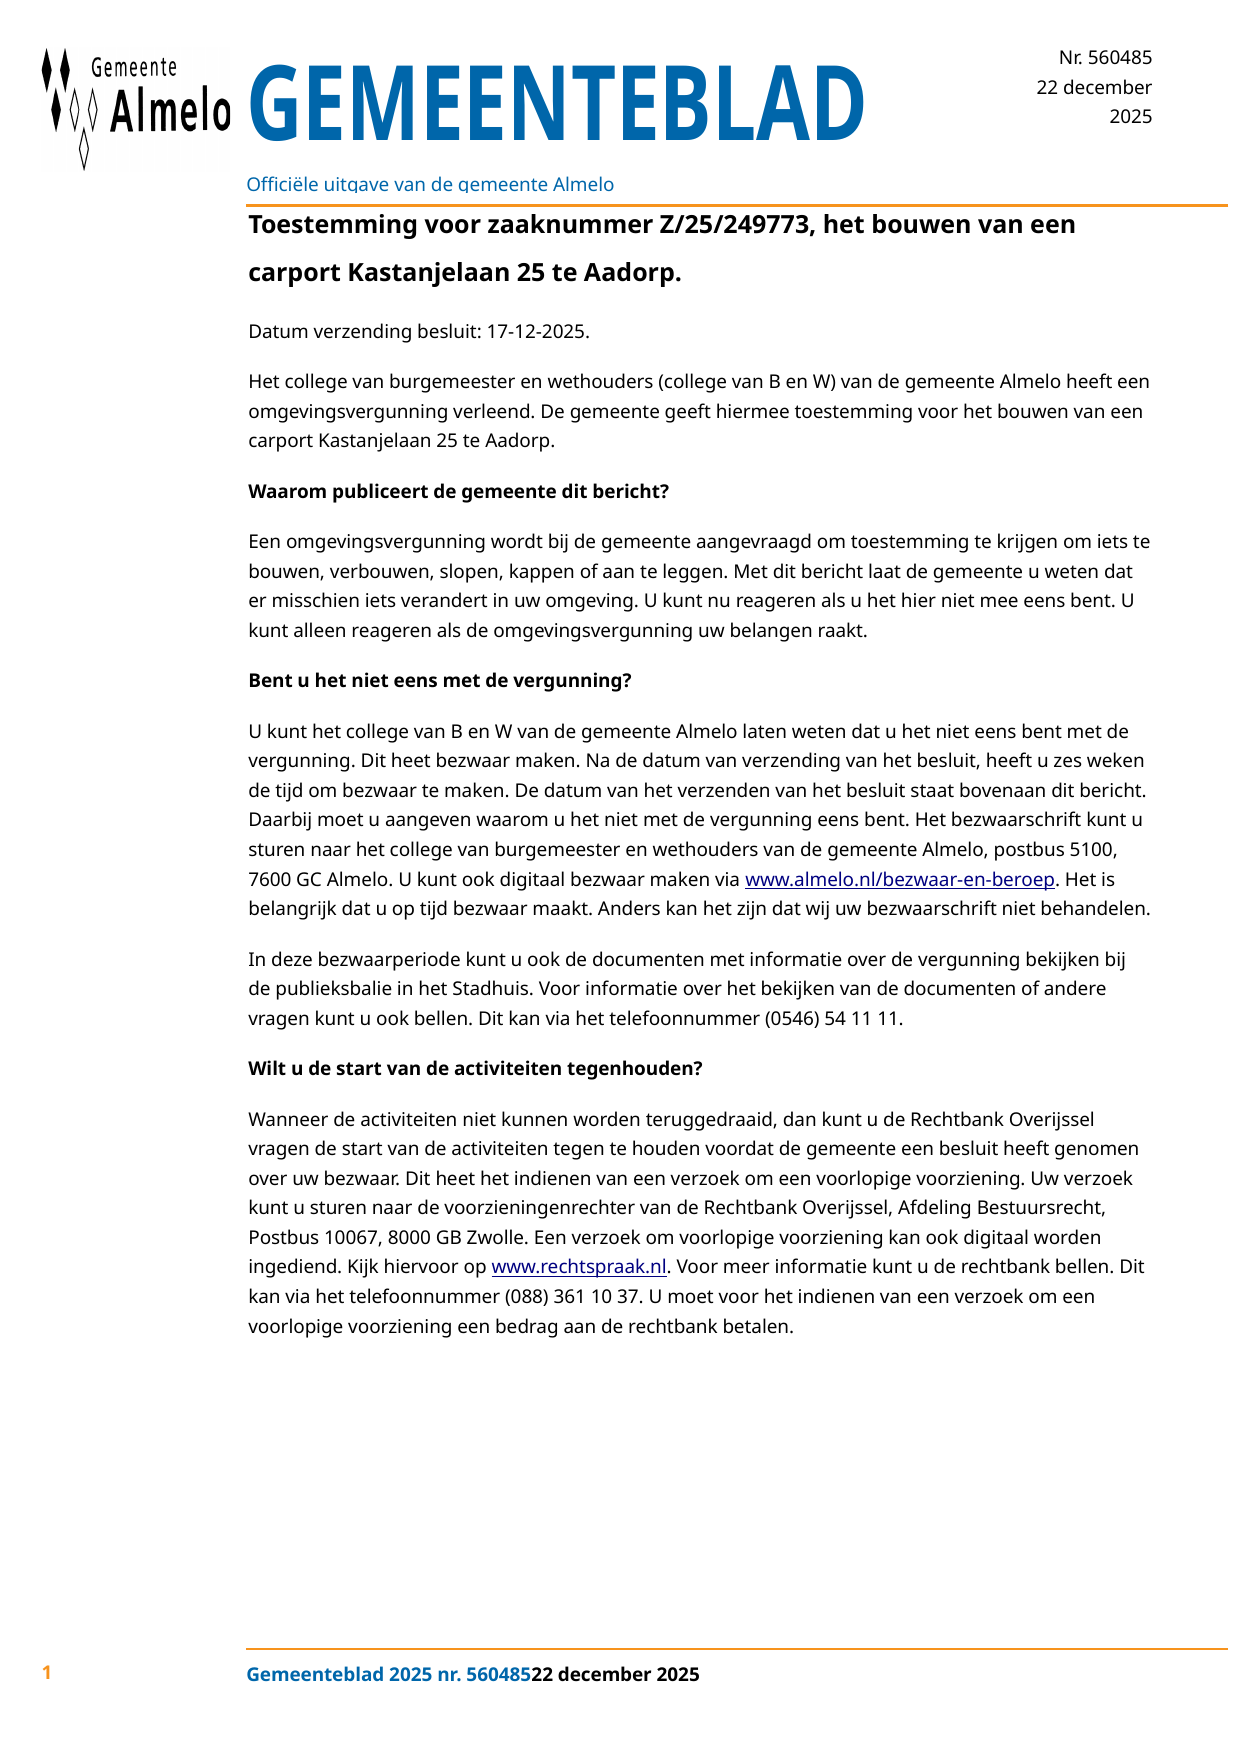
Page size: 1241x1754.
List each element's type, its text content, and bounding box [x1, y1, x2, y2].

text Een omgevingsvergunning wordt bij de gemeente aangevraagd om toestemming te krijgen om iets te bouwen, verbouwen, slopen, kappen of aan te leggen. Met dit bericht laat de gemeente u weten dat er misschien iets verandert in uw omgeving. U kunt nu reageren als u het hier niet mee eens bent. U kunt alleen reageren als de omgevingsvergunning uw belangen raakt. [248, 528, 1152, 643]
text U kunt het college van B en W van de gemeente Almelo laten weten dat u het niet eens bent met de vergunning. Dit heet bezwaar maken. Na de datum van verzending van het besluit, heeft u zes weken de tijd om bezwaar te maken. De datum van het verzenden van het besluit staat bovenaan dit bericht. Daarbij moet u aangeven waarom u het niet met de vergunning eens bent. Het bezwaarschrift kunt u sturen naar het college van burgemeester en wethouders van de gemeente Almelo, postbus 5100, 7600 GC Almelo. U kunt ook digitaal bezwaar maken via www.almelo.nl/bezwaar-en-beroep. Het is belangrijk dat u op tijd bezwaar maakt. Anders kan het zijn dat wij uw bezwaarschrift niet behandelen. [248, 718, 1152, 921]
text Toestemming voor zaaknummer Z/25/249773, het bouwen van een carport Kastanjelaan 25 te Aadorp. [248, 207, 1152, 288]
text Waarom publiceert de gemeente dit bericht? [248, 478, 1152, 504]
text Het college van burgemeester en wethouders (college van B en W) van de gemeente Almelo heeft een omgevingsvergunning verleend. De gemeente geeft hiermee toestemming voor het bouwen van een carport Kastanjelaan 25 te Aadorp. [248, 368, 1152, 453]
text Bent u het niet eens met de vergunning? [248, 667, 1152, 693]
text Wanneer de activiteiten niet kunnen worden teruggedraaid, dan kunt u de Rechtbank Overijssel vragen de start van de activiteiten tegen te houden voordat de gemeente een besluit heeft genomen over uw bezwaar. Dit heet het indienen van een verzoek om een voorlopige voorziening. Uw verzoek kunt u sturen naar de voorzieningenrechter van de Rechtbank Overijssel, Afdeling Bestuursrecht, Postbus 10067, 8000 GB Zwolle. Een verzoek om voorlopige voorziening kan ook digitaal worden ingediend. Kijk hiervoor op www.rechtspraak.nl. Voor meer informatie kunt u de rechtbank bellen. Dit kan via het telefoonnummer (088) 361 10 37. U moet voor het indienen van een verzoek om een voorlopige voorziening een bedrag aan de rechtbank betalen. [248, 1106, 1152, 1339]
text Datum verzending besluit: 17-12-2025. [248, 318, 1152, 344]
picture [41, 47, 231, 172]
text In deze bezwaarperiode kunt u ook de documenten met informatie over de vergunning bekijken bij de publieksbalie in het Stadhuis. Voor informatie over het bekijken van de documenten of andere vragen kunt u ook bellen. Dit kan via het telefoonnummer (0546) 54 11 11. [248, 946, 1152, 1031]
text Wilt u de start van de activiteiten tegenhouden? [248, 1055, 1152, 1081]
